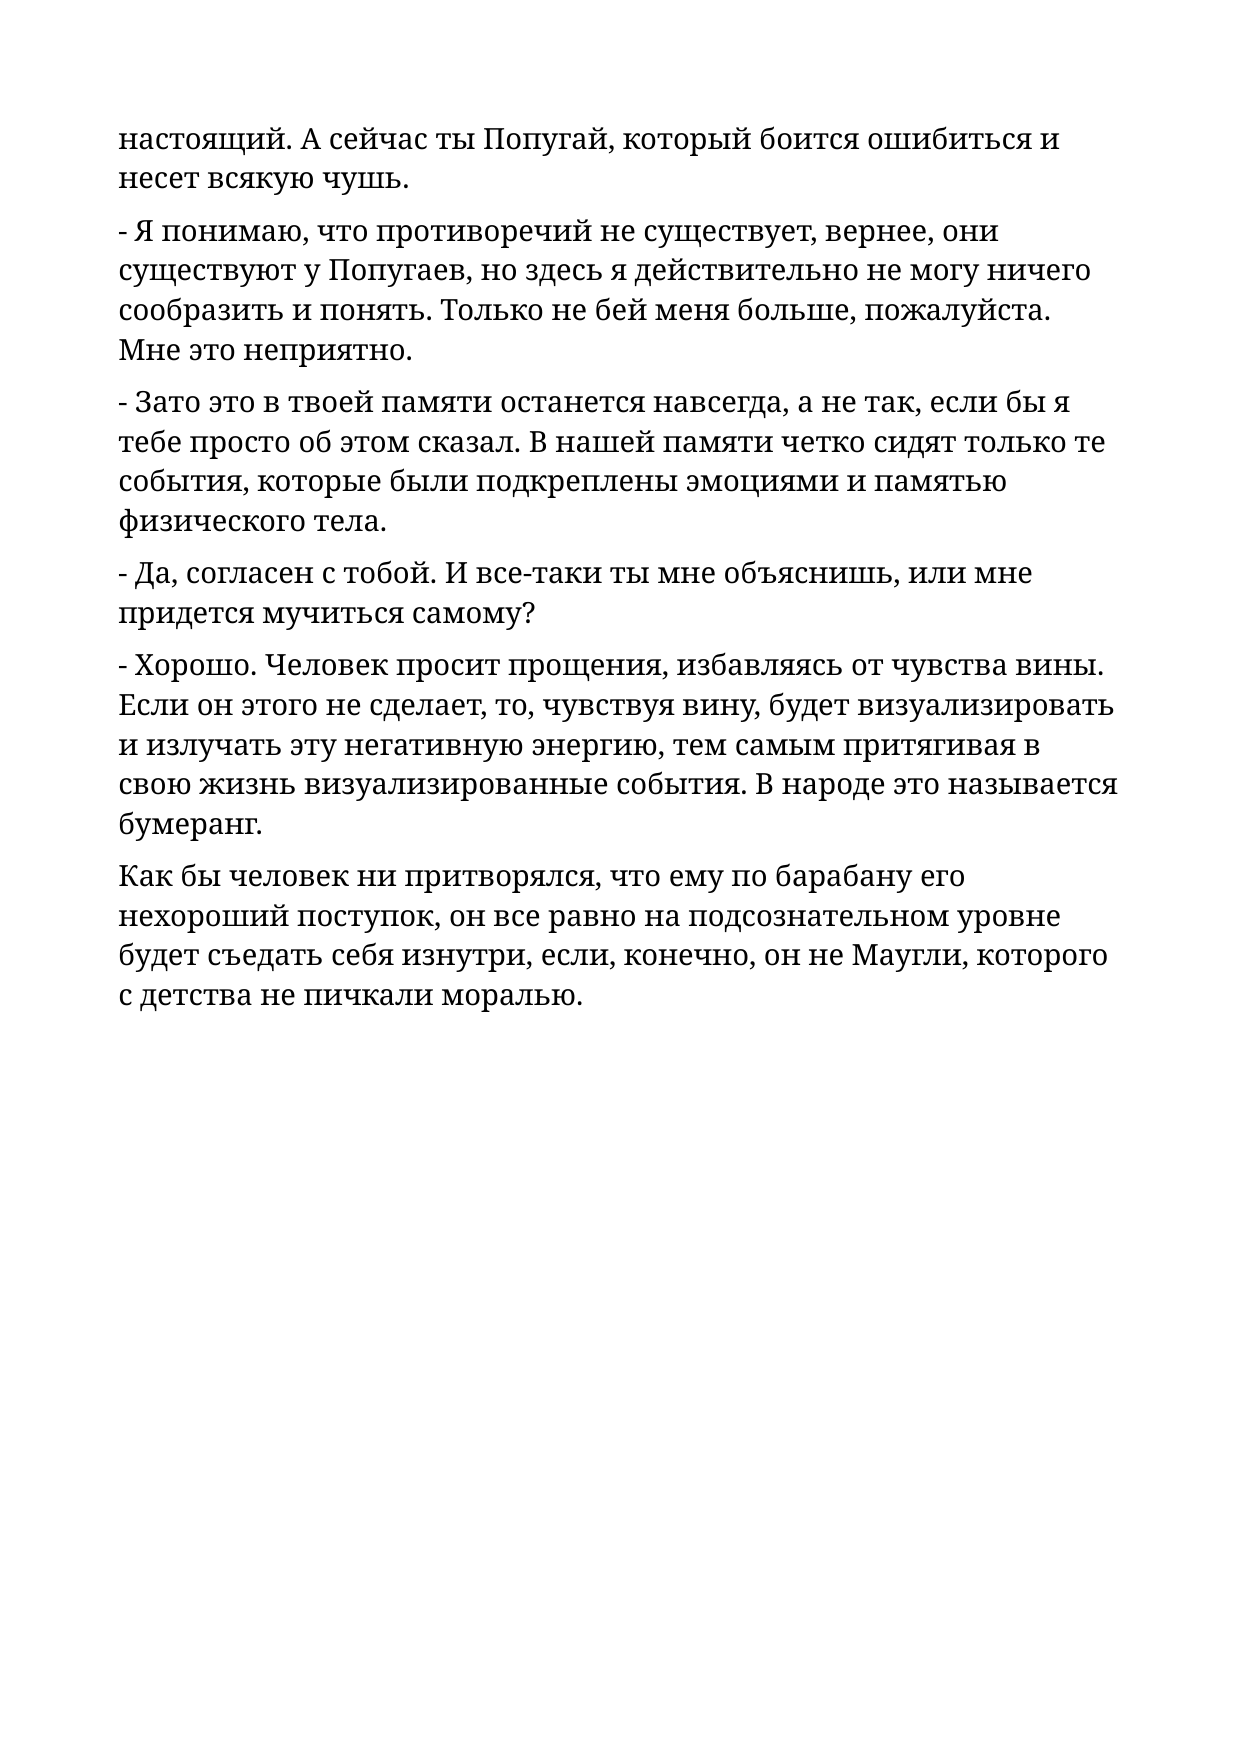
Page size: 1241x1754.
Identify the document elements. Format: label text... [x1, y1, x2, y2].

text - Хорошо. Человек просит прощения, избавляясь от чувства вины. Если он этого не сделает, то, чувствуя вину, будет визуализировать и излучать эту негативную энергию, тем самым притягивая в свою жизнь визуализированные события. В народе это называется бумеранг. [118, 644, 1122, 843]
text Как бы человек ни притворялся, что ему по барабану его нехороший поступок, он все равно на подсознательном уровне будет съедать себя изнутри, если, конечно, он не Маугли, которого с детства не пичкали моралью. [118, 855, 1122, 1014]
text настоящий. А сейчас ты Попугай, который боится ошибиться и несет всякую чушь. [118, 118, 1122, 197]
text - Зато это в твоей памяти останется навсегда, а не так, если бы я тебе просто об этом сказал. В нашей памяти четко сидят только те события, которые были подкреплены эмоциями и памятью физического тела. [118, 381, 1122, 540]
text - Да, согласен с тобой. И все-таки ты мне объяснишь, или мне придется мучиться самому? [118, 552, 1122, 632]
text - Я понимаю, что противоречий не существует, вернее, они существуют у Попугаев, но здесь я действительно не могу ничего сообразить и понять. Только не бей меня больше, пожалуйста. Мне это неприятно. [118, 210, 1122, 369]
